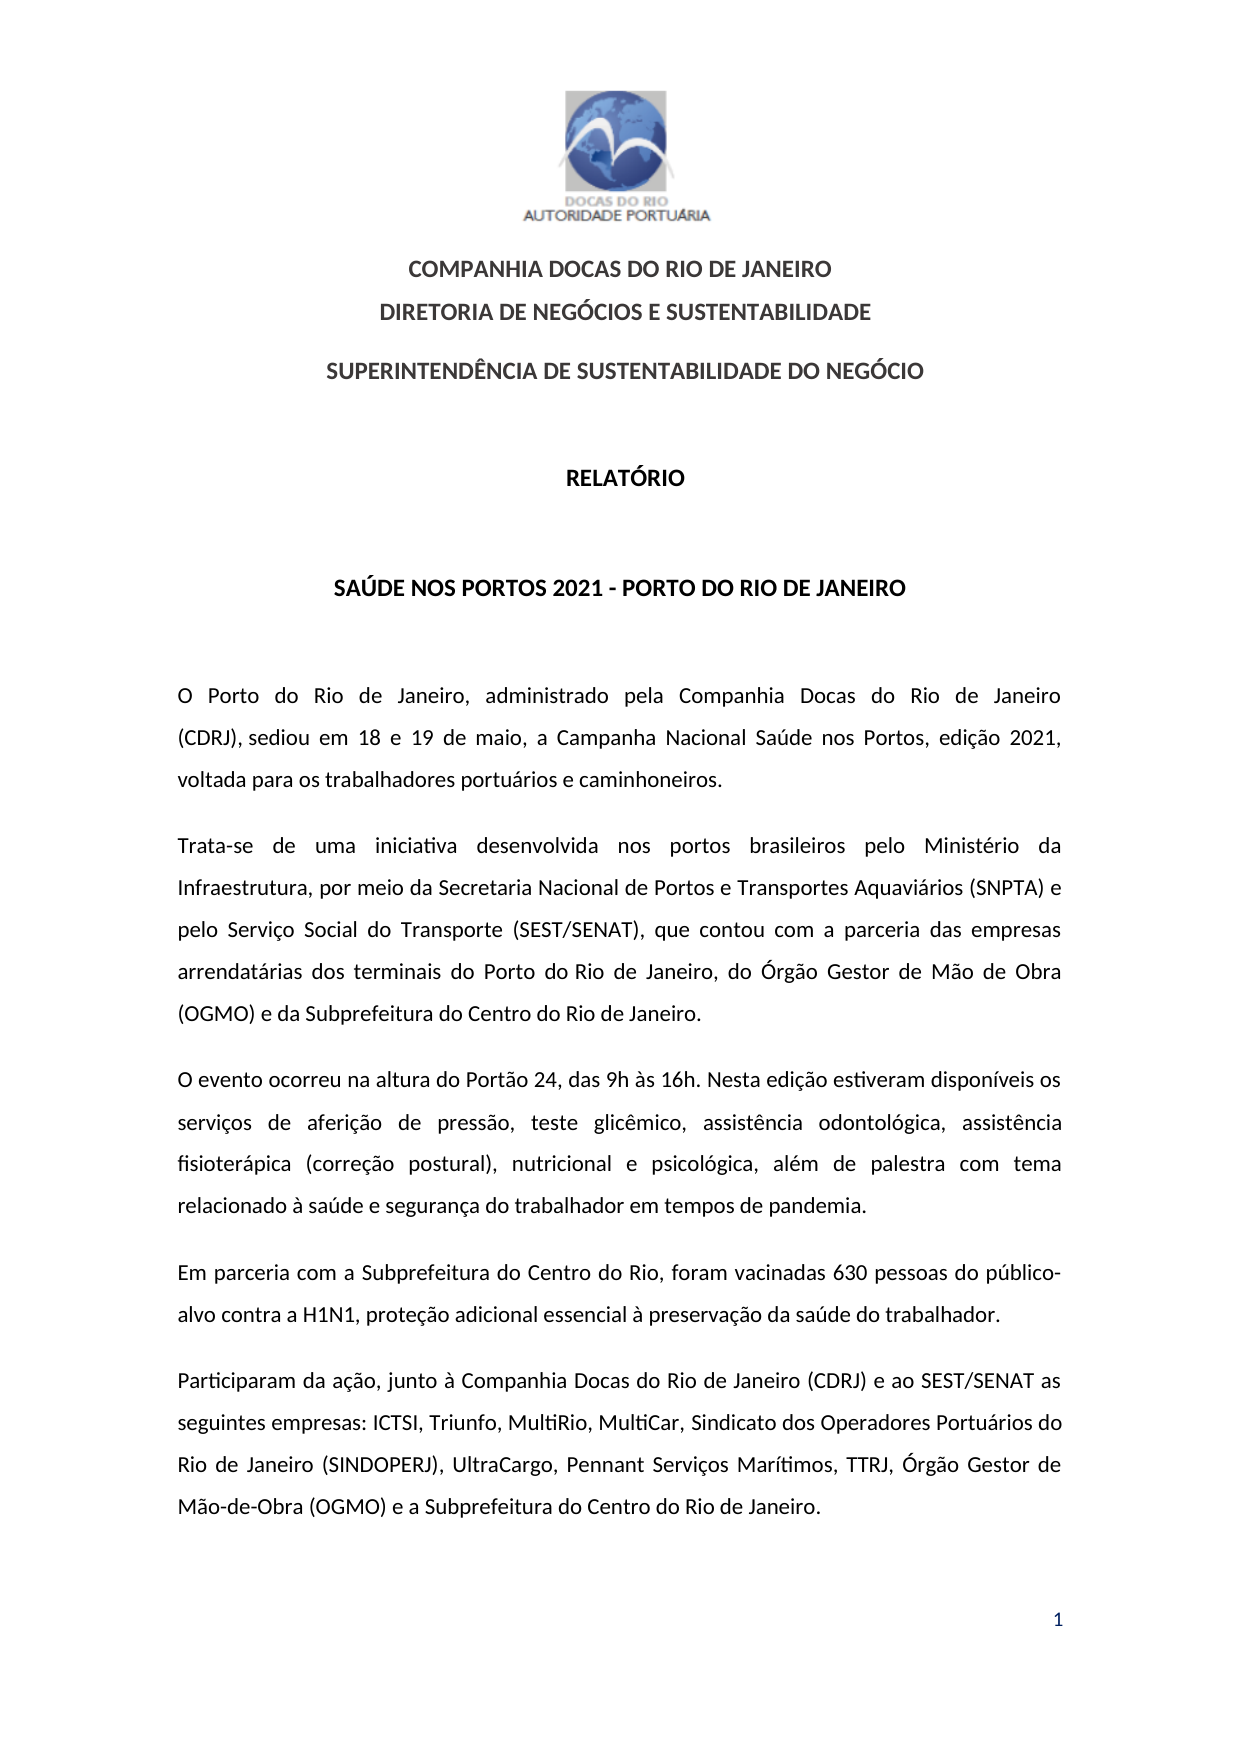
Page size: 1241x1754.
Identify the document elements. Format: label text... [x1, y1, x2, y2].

text RELATÓRIO [188, 462, 1063, 493]
text COMPANHIA DOCAS DO RIO DE JANEIRO [177, 253, 1063, 284]
text SAÚDE NOS PORTOS 2021 - PORTO DO RIO DE JANEIRO [177, 572, 1063, 602]
text SUPERINTENDÊNCIA DE SUSTENTABILIDADE DO NEGÓCIO [188, 355, 1063, 386]
text O evento ocorreu na altura do Portão 24, das 9h às 16h. Nesta edição estiveram disponíveis os serviços de aferição de pressão, teste glicêmico, assistência odontológica, assistência fisioterápica (correção postural), nutricional e psicológica, além de palestra com tema relacionado à saúde e segurança do trabalhador em tempos de pandemia. [177, 1066, 1063, 1219]
text Trata-se de uma iniciativa desenvolvida nos portos brasileiros pelo Ministério da Infraestrutura, por meio da Secretaria Nacional de Portos e Transportes Aquaviários (SNPTA) e pelo Serviço Social do Transporte (SEST/SENAT), que contou com a parceria das empresas arrendatárias dos terminais do Porto do Rio de Janeiro, do Órgão Gestor de Mão de Obra (OGMO) e da Subprefeitura do Centro do Rio de Janeiro. [177, 831, 1063, 1027]
text DIRETORIA DE NEGÓCIOS E SUSTENTABILIDADE [188, 296, 1063, 326]
text O Porto do Rio de Janeiro, administrado pela Companhia Docas do Rio de Janeiro (CDRJ), sediou em 18 e 19 de maio, a Campanha Nacional Saúde nos Portos, edição 2021, voltada para os trabalhadores portuários e caminhoneiros. [177, 681, 1063, 793]
text Em parceria com a Subprefeitura do Centro do Rio, foram vacinadas 630 pessoas do público-alvo contra a H1N1, proteção adicional essencial à preservação da saúde do trabalhador. [177, 1258, 1063, 1328]
text Participaram da ação, junto à Companhia Docas do Rio de Janeiro (CDRJ) e ao SEST/SENAT as seguintes empresas: ICTSI, Triunfo, MultiRio, MultiCar, Sindicato dos Operadores Portuários do Rio de Janeiro (SINDOPERJ), UltraCargo, Pennant Serviços Marítimos, TTRJ, Órgão Gestor de Mão-de-Obra (OGMO) e a Subprefeitura do Centro do Rio de Janeiro. [177, 1366, 1063, 1520]
